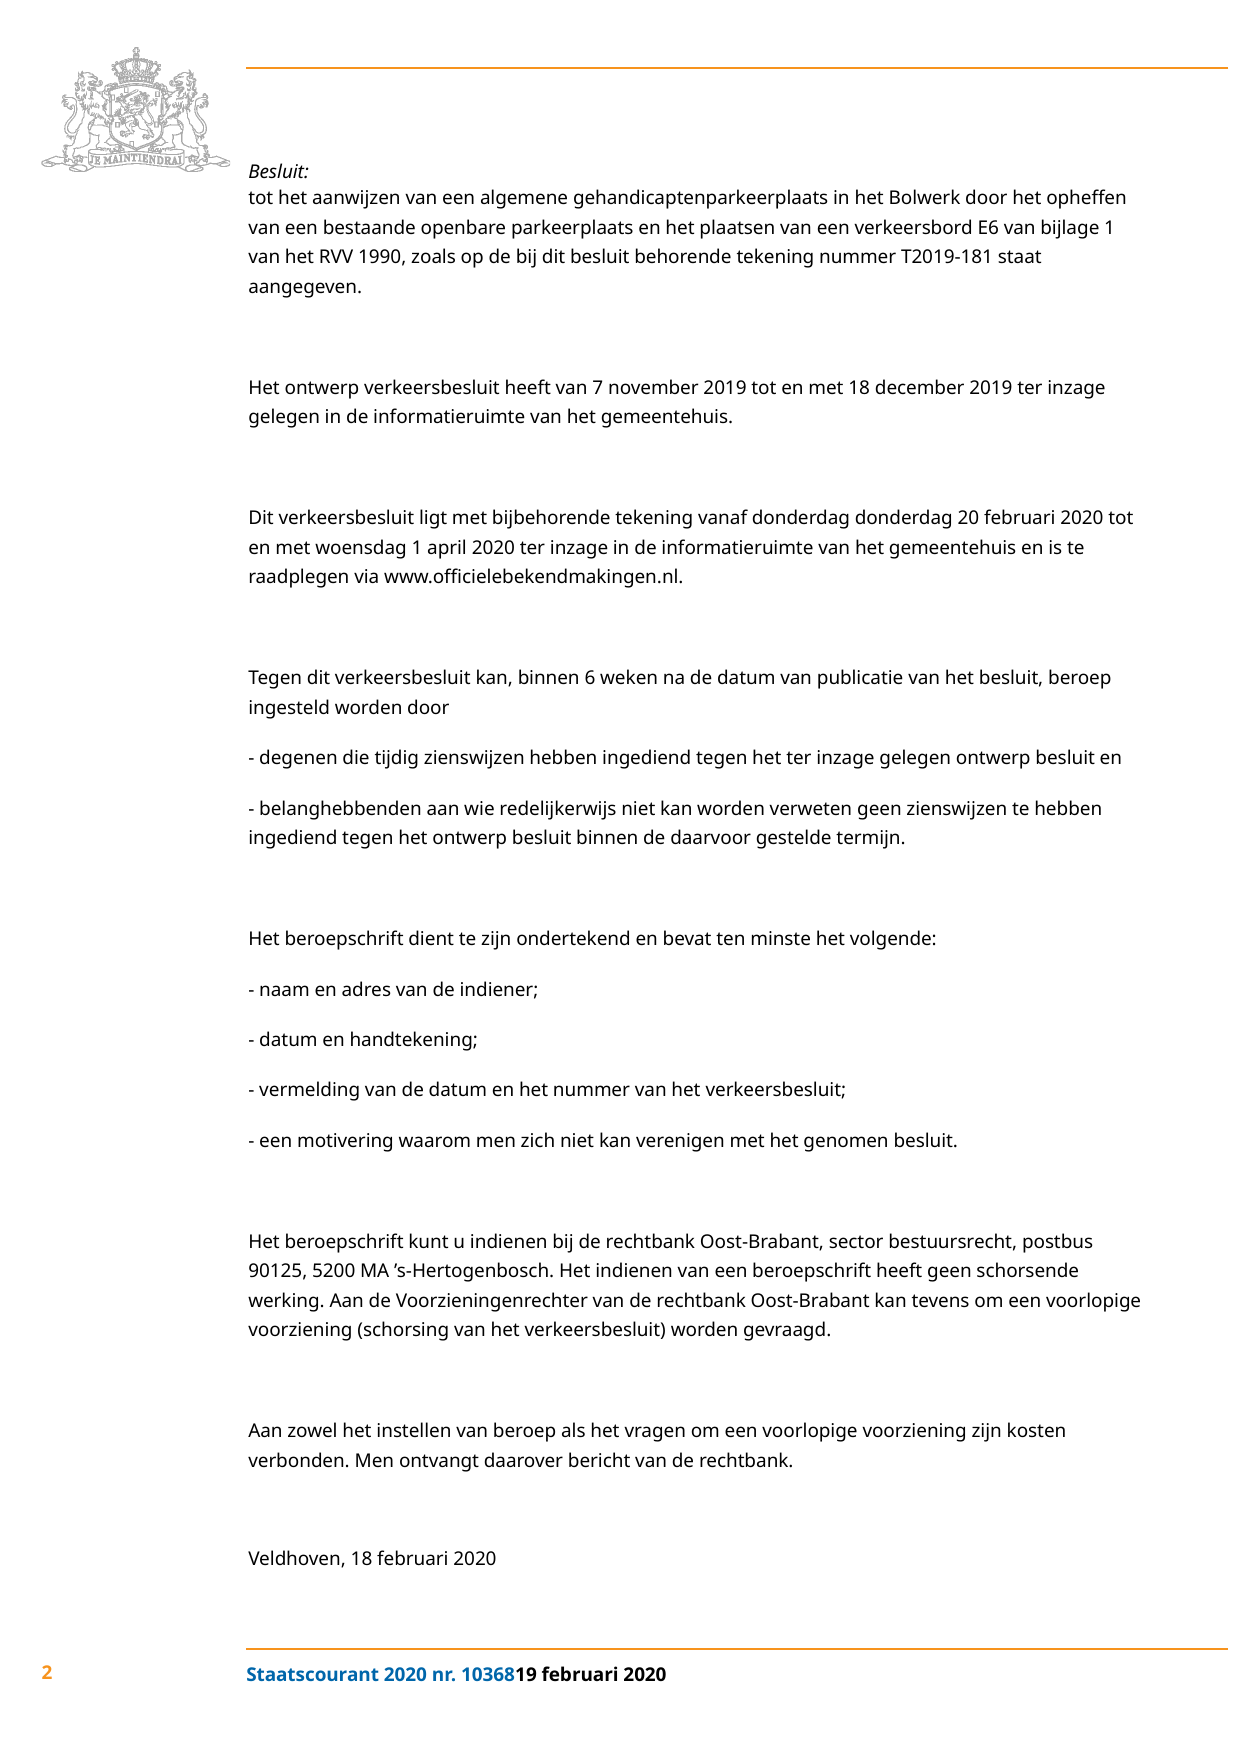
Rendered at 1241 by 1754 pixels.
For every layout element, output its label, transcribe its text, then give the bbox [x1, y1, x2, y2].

text - degenen die tijdig zienswijzen hebben ingediend tegen het ter inzage gelegen ontwerp besluit en [248, 744, 1152, 770]
text Het ontwerp verkeersbesluit heeft van 7 november 2019 tot en met 18 december 2019 ter inzage gelegen in de informatieruimte van het gemeentehuis. [248, 374, 1152, 429]
text - een motivering waarom men zich niet kan verenigen met het genomen besluit. [248, 1127, 1152, 1153]
text Aan zowel het instellen van beroep als het vragen om een voorlopige voorziening zijn kosten verbonden. Men ontvangt daarover bericht van de rechtbank. [248, 1417, 1152, 1473]
text - naam en adres van de indiener; [248, 976, 1152, 1001]
picture [41, 47, 231, 172]
text Het beroepschrift dient te zijn ondertekend en bevat ten minste het volgende: [248, 925, 1152, 951]
text - vermelding van de datum en het nummer van het verkeersbesluit; [248, 1077, 1152, 1102]
text - datum en handtekening; [248, 1026, 1152, 1052]
text Dit verkeersbesluit ligt met bijbehorende tekening vanaf donderdag donderdag 20 februari 2020 tot en met woensdag 1 april 2020 ter inzage in de informatieruimte van het gemeentehuis en is te raadplegen via www.officielebekendmakingen.nl. [248, 504, 1152, 589]
text Besluit: [248, 159, 1152, 184]
text Het beroepschrift kunt u indienen bij de rechtbank Oost-Brabant, sector bestuursrecht, postbus 90125, 5200 MA ’s-Hertogenbosch. Het indienen van een beroepschrift heeft geen schorsende werking. Aan de Voorzieningenrechter van de rechtbank Oost-Brabant kan tevens om een voorlopige voorziening (schorsing van het verkeersbesluit) worden gevraagd. [248, 1228, 1152, 1342]
text tot het aanwijzen van een algemene gehandicaptenparkeerplaats in het Bolwerk door het opheffen van een bestaande openbare parkeerplaats en het plaatsen van een verkeersbord E6 van bijlage 1 van het RVV 1990, zoals op de bij dit besluit behorende tekening nummer T2019-181 staat aangegeven. [248, 184, 1152, 299]
text Tegen dit verkeersbesluit kan, binnen 6 weken na de datum van publicatie van het besluit, beroep ingesteld worden door [248, 664, 1152, 720]
text Veldhoven, 18 februari 2020 [248, 1545, 1152, 1571]
text - belanghebbenden aan wie redelijkerwijs niet kan worden verweten geen zienswijzen te hebben ingediend tegen het ontwerp besluit binnen de daarvoor gestelde termijn. [248, 795, 1152, 850]
